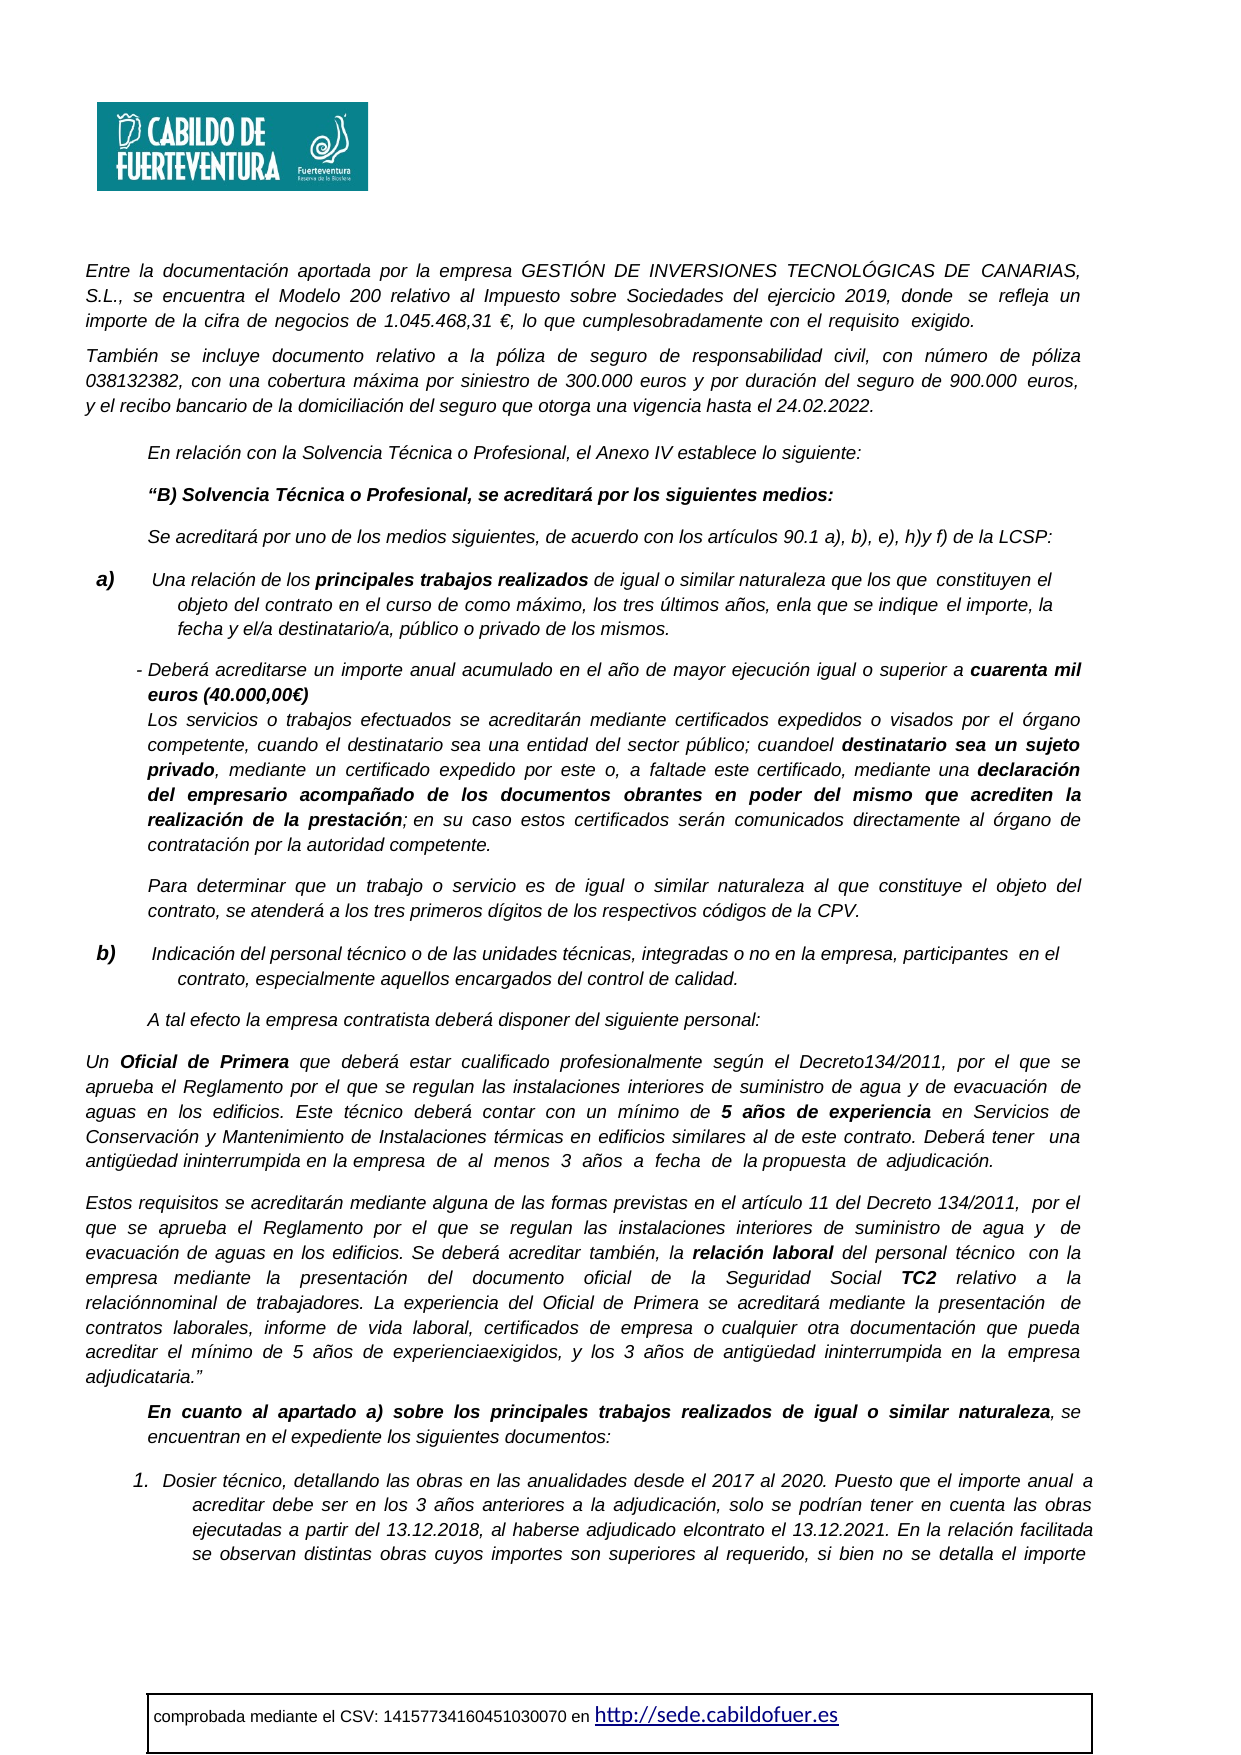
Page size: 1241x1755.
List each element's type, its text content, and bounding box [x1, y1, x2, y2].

text A tal efecto la empresa contratista deberá disponer del siguiente personal: [147, 1009, 1107, 1030]
text Estos requisitos se acreditarán mediante alguna de las formas previstas en el artículo 11 del Decreto 134/2011, por el que se aprueba el Reglamento por el que se regulan las instalaciones interiores de suministro de agua y de evacuación de aguas en los edificios. Se deberá acreditar también, la relación laboral del personal técnico con la empresa mediante la presentación del documento oficial de la Seguridad Social TC2 relativo a la relaciónnominal de trabajadores. La experiencia del Oficial de Primera se acreditará mediante la presentación de contratos laborales, informe de vida laboral, certificados de empresa o cualquier otra documentación que pueda acreditar el mínimo de 5 años de experienciaexigidos, y los 3 años de antigüedad ininterrumpida en la empresa adjudicataria.” [85, 1192, 1081, 1388]
text Se acreditará por uno de los medios siguientes, de acuerdo con los artículos 90.1 a), b), e), h)y f) de la LCSP: [147, 526, 1107, 547]
subtitle “B) Solvencia Técnica o Profesional, se acreditará por los siguientes medios: [147, 484, 1107, 506]
text Entre la documentación aportada por la empresa GESTIÓN DE INVERSIONES TECNOLÓGICAS DE CANARIAS, S.L., se encuentra el Modelo 200 relativo al Impuesto sobre Sociedades del ejercicio 2019, donde se refleja un importe de la cifra de negocios de 1.045.468,31 €, lo que cumplesobradamente con el requisito exigido. [85, 260, 1081, 332]
text En relación con la Solvencia Técnica o Profesional, el Anexo IV establece lo siguiente: [147, 442, 1107, 464]
list Deberá acreditarse un importe anual acumulado en el año de mayor ejecución igual o superior a cuarenta mil euros (40.000,00€) [136, 659, 1081, 706]
list Dosier técnico, detallando las obras en las anualidades desde el 2017 al 2020. Puesto que el importe anual a acreditar debe ser en los 3 años anteriores a la adjudicación, solo se podrían tener en cuenta las obras ejecutadas a partir del 13.12.2018, al haberse adjudicado elcontrato el 13.12.2021. En la relación facilitada se observan distintas obras cuyos importes son superiores al requerido, si bien no se detalla el importe [133, 1467, 1093, 1564]
text Un Oficial de Primera que deberá estar cualificado profesionalmente según el Decreto134/2011, por el que se aprueba el Reglamento por el que se regulan las instalaciones interiores de suministro de agua y de evacuación de aguas en los edificios. Este técnico deberá contar con un mínimo de 5 años de experiencia en Servicios de Conservación y Mantenimiento de Instalaciones térmicas en edificios similares al de este contrato. Deberá tener una antigüedad ininterrumpida en la empresa de al menos 3 años a fecha de la propuesta de adjudicación. [85, 1051, 1081, 1172]
text En cuanto al apartado a) sobre los principales trabajos realizados de igual o similar naturaleza, se encuentran en el expediente los siguientes documentos: [147, 1401, 1081, 1447]
list Una relación de los principales trabajos realizados de igual o similar naturaleza que los que constituyen el objeto del contrato en el curso de como máximo, los tres últimos años, enla que se indique el importe, la fecha y el/a destinatario/a, público o privado de los mismos. [96, 567, 1064, 639]
text También se incluye documento relativo a la póliza de seguro de responsabilidad civil, con número de póliza 038132382, con una cobertura máxima por siniestro de 300.000 euros y por duración del seguro de 900.000 euros, y el recibo bancario de la domiciliación del seguro que otorga una vigencia hasta el 24.02.2022. [85, 345, 1081, 416]
text Los servicios o trabajos efectuados se acreditarán mediante certificados expedidos o visados por el órgano competente, cuando el destinatario sea una entidad del sector público; cuandoel destinatario sea un sujeto privado, mediante un certificado expedido por este o, a faltade este certificado, mediante una declaración del empresario acompañado de los documentos obrantes en poder del mismo que acrediten la realización de la prestación; en su caso estos certificados serán comunicados directamente al órgano de contratación por la autoridad competente. [147, 709, 1081, 855]
text Para determinar que un trabajo o servicio es de igual o similar naturaleza al que constituye el objeto del contrato, se atenderá a los tres primeros dígitos de los respectivos códigos de la CPV. [148, 875, 1081, 921]
list Indicación del personal técnico o de las unidades técnicas, integradas o no en la empresa, participantes en el contrato, especialmente aquellos encargados del control de calidad. [96, 941, 1071, 989]
